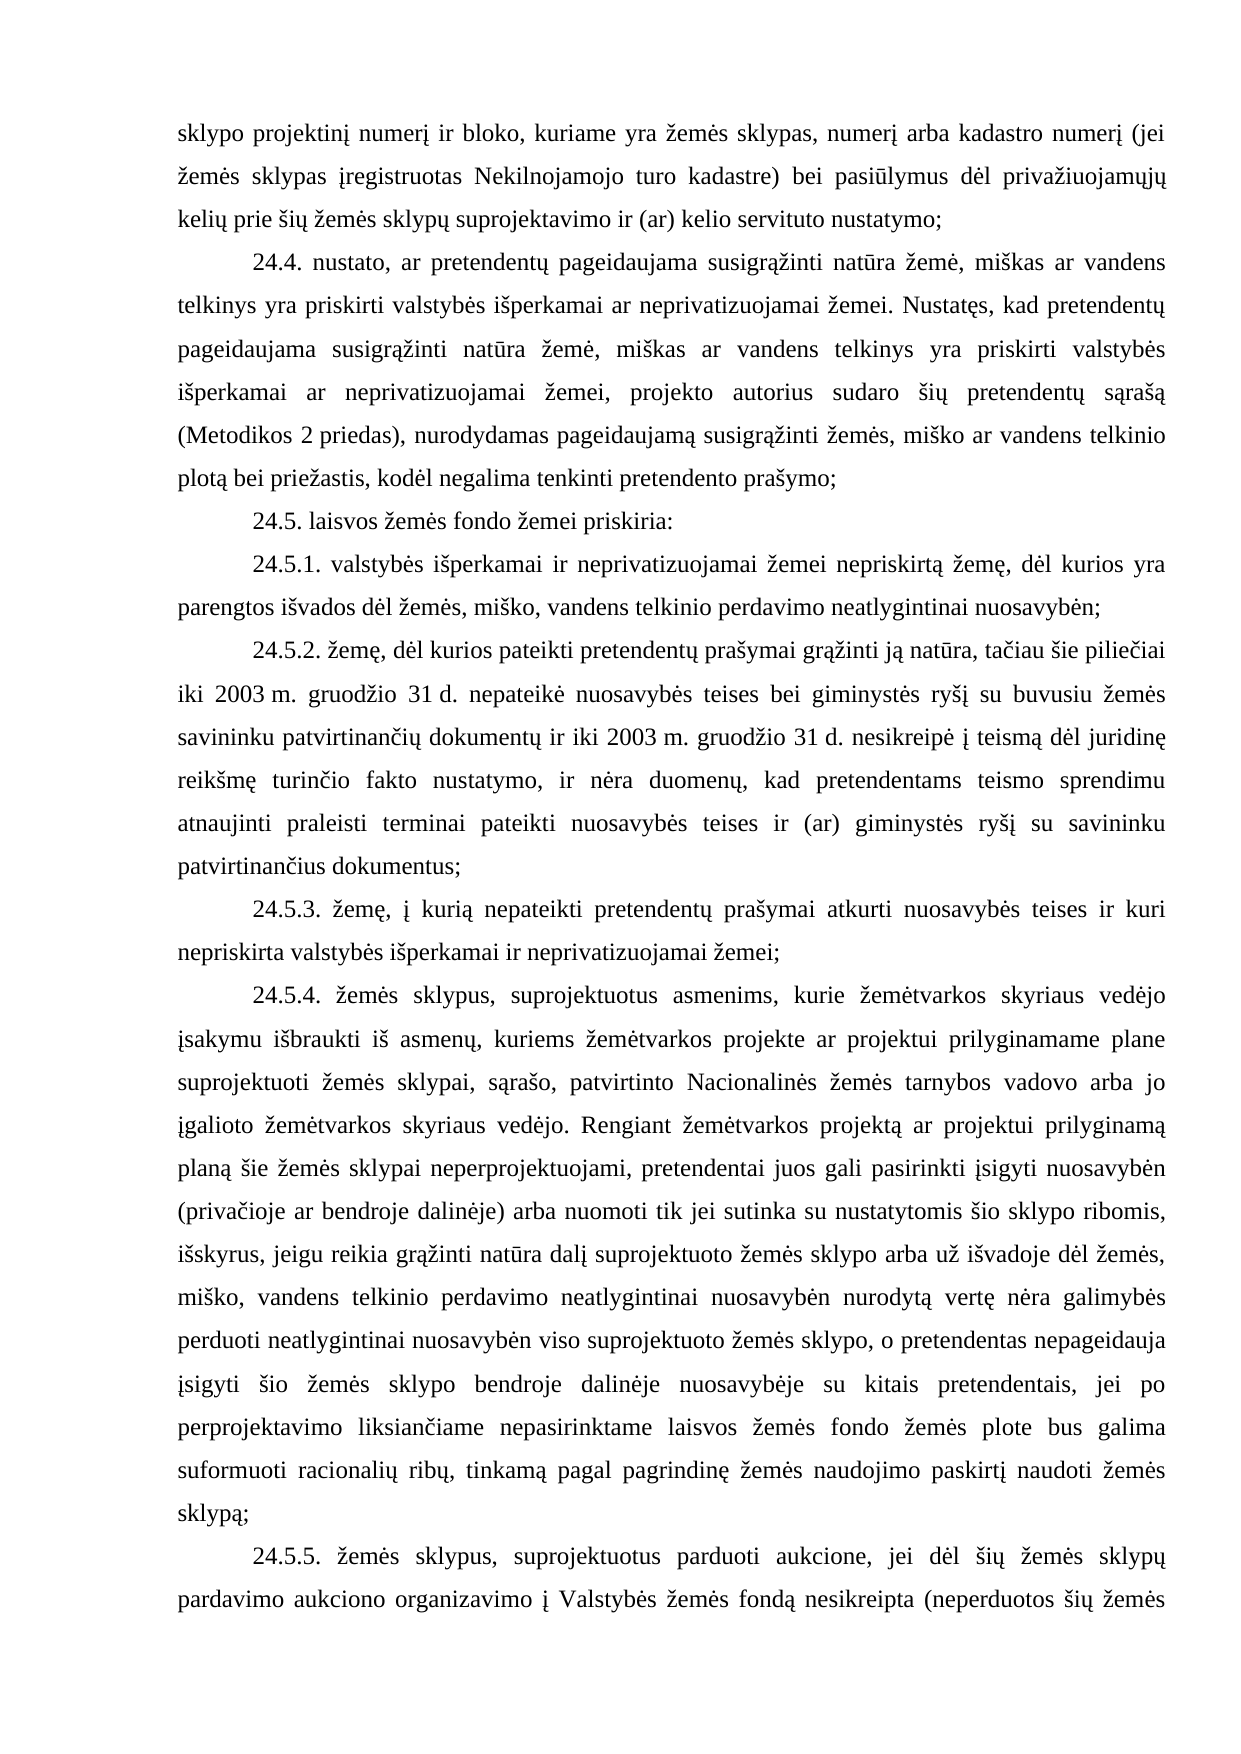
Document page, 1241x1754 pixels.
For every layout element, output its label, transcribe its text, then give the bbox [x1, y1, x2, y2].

text 24.5.5. žemės sklypus, suprojektuotus parduoti aukcione, jei dėl šių žemės sklypų pardavimo aukciono organizavimo į Valstybės žemės fondą nesikreipta (neperduotos šių žemės [177, 1541, 1167, 1613]
text 24.5.2. žemę, dėl kurios pateikti pretendentų prašymai grąžinti ją natūra, tačiau šie piliečiai iki 2003 m. gruodžio 31 d. nepateikė nuosavybės teises bei giminystės ryšį su buvusiu žemės savininku patvirtinančių dokumentų ir iki 2003 m. gruodžio 31 d. nesikreipė į teismą dėl juridinę reikšmę turinčio fakto nustatymo, ir nėra duomenų, kad pretendentams teismo sprendimu atnaujinti praleisti terminai pateikti nuosavybės teises ir (ar) giminystės ryšį su savininku patvirtinančius dokumentus; [177, 636, 1167, 880]
text sklypo projektinį numerį ir bloko, kuriame yra žemės sklypas, numerį arba kadastro numerį (jei žemės sklypas įregistruotas Nekilnojamojo turo kadastre) bei pasiūlymus dėl privažiuojamųjų kelių prie šių žemės sklypų suprojektavimo ir (ar) kelio servituto nustatymo; [177, 118, 1167, 233]
text 24.5.4. žemės sklypus, suprojektuotus asmenims, kurie žemėtvarkos skyriaus vedėjo įsakymu išbraukti iš asmenų, kuriems žemėtvarkos projekte ar projektui prilyginamame plane suprojektuoti žemės sklypai, sąrašo, patvirtinto Nacionalinės žemės tarnybos vadovo arba jo įgalioto žemėtvarkos skyriaus vedėjo. Rengiant žemėtvarkos projektą ar projektui prilyginamą planą šie žemės sklypai neperprojektuojami, pretendentai juos gali pasirinkti įsigyti nuosavybėn (privačioje ar bendroje dalinėje) arba nuomoti tik jei sutinka su nustatytomis šio sklypo ribomis, išskyrus, jeigu reikia grąžinti natūra dalį suprojektuoto žemės sklypo arba už išvadoje dėl žemės, miško, vandens telkinio perdavimo neatlygintinai nuosavybėn nurodytą vertę nėra galimybės perduoti neatlygintinai nuosavybėn viso suprojektuoto žemės sklypo, o pretendentas nepageidauja įsigyti šio žemės sklypo bendroje dalinėje nuosavybėje su kitais pretendentais, jei po perprojektavimo liksiančiame nepasirinktame laisvos žemės fondo žemės plote bus galima suformuoti racionalių ribų, tinkamą pagal pagrindinę žemės naudojimo paskirtį naudoti žemės sklypą; [177, 981, 1167, 1527]
text 24.4. nustato, ar pretendentų pageidaujama susigrąžinti natūra žemė, miškas ar vandens telkinys yra priskirti valstybės išperkamai ar neprivatizuojamai žemei. Nustatęs, kad pretendentų pageidaujama susigrąžinti natūra žemė, miškas ar vandens telkinys yra priskirti valstybės išperkamai ar neprivatizuojamai žemei, projekto autorius sudaro šių pretendentų sąrašą (Metodikos 2 priedas), nurodydamas pageidaujamą susigrąžinti žemės, miško ar vandens telkinio plotą bei priežastis, kodėl negalima tenkinti pretendento prašymo; [177, 247, 1167, 492]
text 24.5.3. žemę, į kurią nepateikti pretendentų prašymai atkurti nuosavybės teises ir kuri nepriskirta valstybės išperkamai ir neprivatizuojamai žemei; [177, 894, 1167, 966]
text 24.5. laisvos žemės fondo žemei priskiria: [177, 506, 1167, 535]
text 24.5.1. valstybės išperkamai ir neprivatizuojamai žemei nepriskirtą žemę, dėl kurios yra parengtos išvados dėl žemės, miško, vandens telkinio perdavimo neatlygintinai nuosavybėn; [177, 549, 1167, 621]
